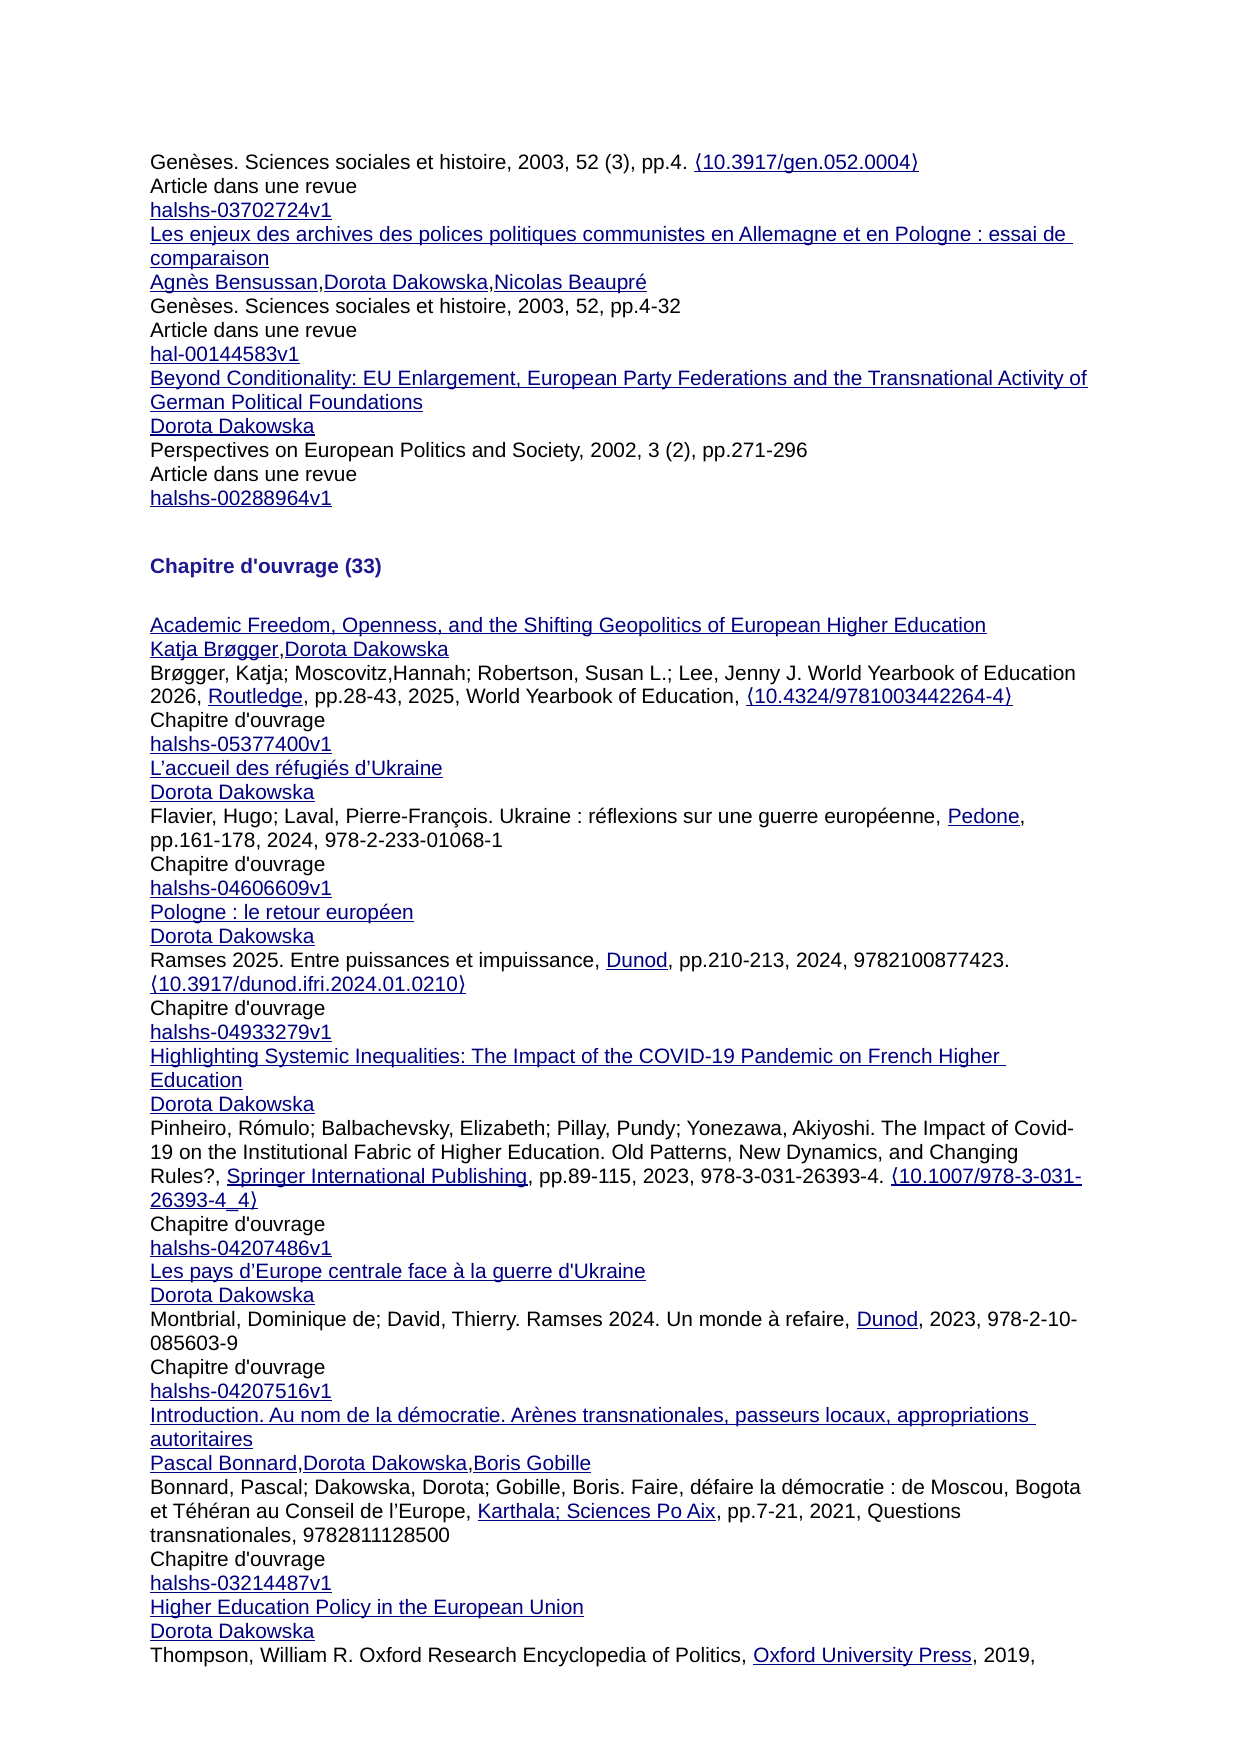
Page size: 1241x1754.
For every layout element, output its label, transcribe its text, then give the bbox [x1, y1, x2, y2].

table_cell Highlighting Systemic Inequalities: The Impact of the COVID-19 Pandemic on French Higher Education Dorota Dakowska Pinheiro, Rómulo; Balbachevsky, Elizabeth; Pillay, Pundy; Yonezawa, Akiyoshi. The Impact of Covid-19 on the Institutional Fabric of Higher Education. Old Patterns, New Dynamics, and Changing Rules?, Springer International Publishing, pp.89-115, 2023, 978-3-031-26393-4. ⟨10.1007/978-3-031-26393-4_4⟩ Chapitre d'ouvrage halshs-04207486v1 [150, 1044, 1090, 1259]
table_header Academic Freedom, Openness, and the Shifting Geopolitics of European Higher Education Katja Brøgger,Dorota Dakowska Brøgger, Katja; Moscovitz,Hannah; Robertson, Susan L.; Lee, Jenny J. World Yearbook of Education 2026, Routledge, pp.28-43, 2025, World Yearbook of Education, ⟨10.4324/9781003442264-4⟩ Chapitre d'ouvrage halshs-05377400v1 [150, 613, 1090, 756]
table_cell Genèses. Sciences sociales et histoire, 2003, 52 (3), pp.4. ⟨10.3917/gen.052.0004⟩ Article dans une revue halshs-03702724v1 [150, 150, 1090, 222]
table_cell Higher Education Policy in the European Union Dorota Dakowska Thompson, William R. Oxford Research Encyclopedia of Politics, Oxford University Press, 2019, [150, 1595, 1090, 1667]
table_cell Introduction. Au nom de la démocratie. Arènes transnationales, passeurs locaux, appropriations autoritaires Pascal Bonnard,Dorota Dakowska,Boris Gobille Bonnard, Pascal; Dakowska, Dorota; Gobille, Boris. Faire, défaire la démocratie : de Moscou, Bogota et Téhéran au Conseil de l’Europe, Karthala; Sciences Po Aix, pp.7-21, 2021, Questions transnationales, 9782811128500 Chapitre d'ouvrage halshs-03214487v1 [150, 1403, 1090, 1595]
table_cell Les pays d’Europe centrale face à la guerre d'Ukraine Dorota Dakowska Montbrial, Dominique de; David, Thierry. Ramses 2024. Un monde à refaire, Dunod, 2023, 978-2-10-085603-9 Chapitre d'ouvrage halshs-04207516v1 [150, 1259, 1090, 1403]
table_cell Pologne : le retour européen Dorota Dakowska Ramses 2025. Entre puissances et impuissance, Dunod, pp.210-213, 2024, 9782100877423. ⟨10.3917/dunod.ifri.2024.01.0210⟩ Chapitre d'ouvrage halshs-04933279v1 [150, 900, 1090, 1044]
table_cell Beyond Conditionality: EU Enlargement, European Party Federations and the Transnational Activity of German Political Foundations Dorota Dakowska Perspectives on European Politics and Society, 2002, 3 (2), pp.271-296 Article dans une revue halshs-00288964v1 [150, 366, 1090, 509]
table_cell L’accueil des réfugiés d’Ukraine Dorota Dakowska Flavier, Hugo; Laval, Pierre-François. Ukraine : réflexions sur une guerre européenne, Pedone, pp.161-178, 2024, 978-2-233-01068-1 Chapitre d'ouvrage halshs-04606609v1 [150, 756, 1090, 900]
subtitle Chapitre d'ouvrage (33) [150, 554, 1090, 578]
table_cell Les enjeux des archives des polices politiques communistes en Allemagne et en Pologne : essai de comparaison Agnès Bensussan,Dorota Dakowska,Nicolas Beaupré Genèses. Sciences sociales et histoire, 2003, 52, pp.4-32 Article dans une revue hal-00144583v1 [150, 222, 1090, 366]
